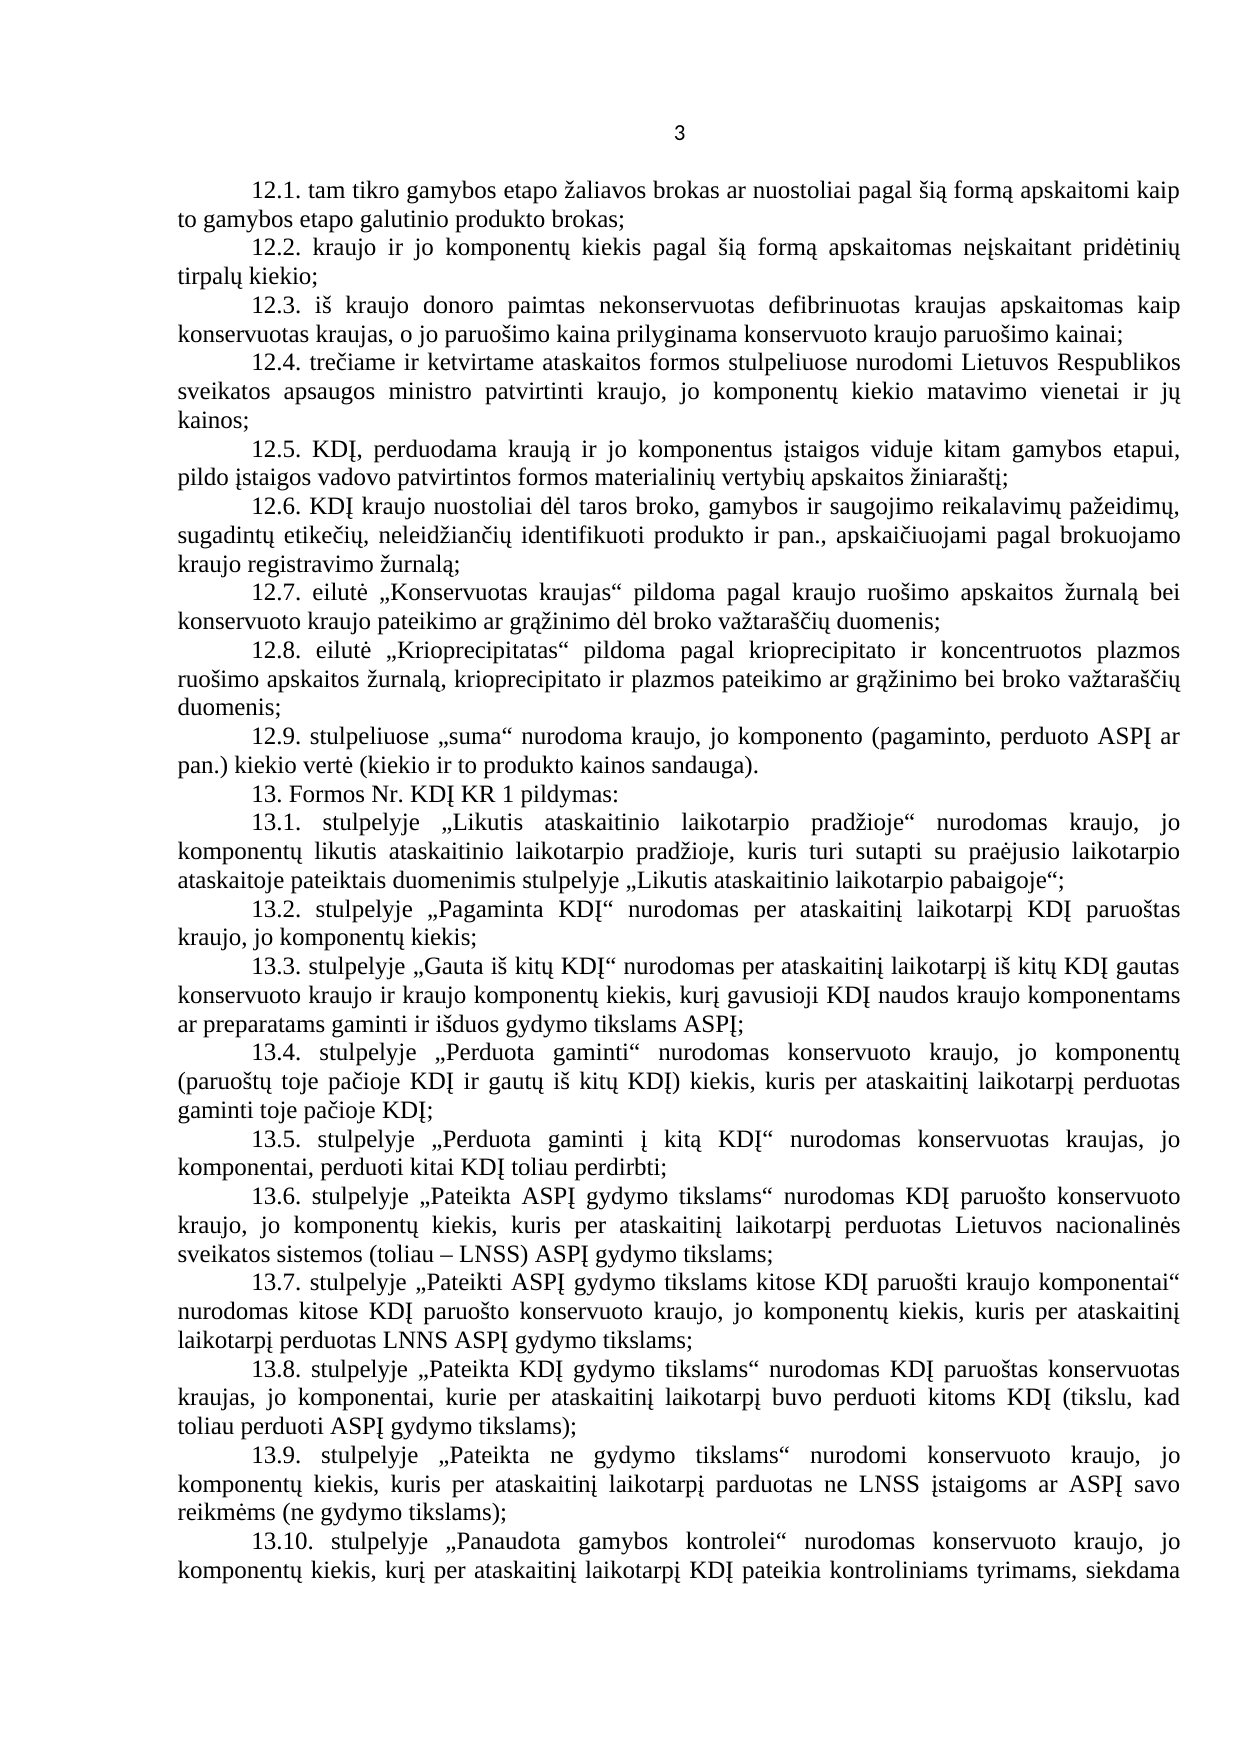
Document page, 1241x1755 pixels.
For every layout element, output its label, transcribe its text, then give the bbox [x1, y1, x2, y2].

text 13.10. stulpelyje „Panaudota gamybos kontrolei“ nurodomas konservuoto kraujo, jo komponentų kiekis, kurį per ataskaitinį laikotarpį KDĮ pateikia kontroliniams tyrimams, siekdama [177, 1526, 1181, 1584]
text 13.4. stulpelyje „Perduota gaminti“ nurodomas konservuoto kraujo, jo komponentų (paruoštų toje pačioje KDĮ ir gautų iš kitų KDĮ) kiekis, kuris per ataskaitinį laikotarpį perduotas gaminti toje pačioje KDĮ; [177, 1037, 1181, 1124]
text 13.1. stulpelyje „Likutis ataskaitinio laikotarpio pradžioje“ nurodomas kraujo, jo komponentų likutis ataskaitinio laikotarpio pradžioje, kuris turi sutapti su praėjusio laikotarpio ataskaitoje pateiktais duomenimis stulpelyje „Likutis ataskaitinio laikotarpio pabaigoje“; [177, 807, 1181, 894]
text 13.5. stulpelyje „Perduota gaminti į kitą KDĮ“ nurodomas konservuotas kraujas, jo komponentai, perduoti kitai KDĮ toliau perdirbti; [177, 1124, 1181, 1181]
text 13. Formos Nr. KDĮ KR 1 pildymas: [177, 779, 1181, 807]
text 13.2. stulpelyje „Pagaminta KDĮ“ nurodomas per ataskaitinį laikotarpį KDĮ paruoštas kraujo, jo komponentų kiekis; [177, 894, 1181, 951]
text 13.8. stulpelyje „Pateikta KDĮ gydymo tikslams“ nurodomas KDĮ paruoštas konservuotas kraujas, jo komponentai, kurie per ataskaitinį laikotarpį buvo perduoti kitoms KDĮ (tikslu, kad toliau perduoti ASPĮ gydymo tikslams); [177, 1354, 1181, 1440]
text 12.1. tam tikro gamybos etapo žaliavos brokas ar nuostoliai pagal šią formą apskaitomi kaip to gamybos etapo galutinio produkto brokas; [177, 175, 1181, 232]
text 13.6. stulpelyje „Pateikta ASPĮ gydymo tikslams“ nurodomas KDĮ paruošto konservuoto kraujo, jo komponentų kiekis, kuris per ataskaitinį laikotarpį perduotas Lietuvos nacionalinės sveikatos sistemos (toliau – LNSS) ASPĮ gydymo tikslams; [177, 1181, 1181, 1267]
text 12.4. trečiame ir ketvirtame ataskaitos formos stulpeliuose nurodomi Lietuvos Respublikos sveikatos apsaugos ministro patvirtinti kraujo, jo komponentų kiekio matavimo vienetai ir jų kainos; [177, 347, 1181, 434]
text 12.5. KDĮ, perduodama kraują ir jo komponentus įstaigos viduje kitam gamybos etapui, pildo įstaigos vadovo patvirtintos formos materialinių vertybių apskaitos žiniaraštį; [177, 434, 1181, 491]
text 12.6. KDĮ kraujo nuostoliai dėl taros broko, gamybos ir saugojimo reikalavimų pažeidimų, sugadintų etikečių, neleidžiančių identifikuoti produkto ir pan., apskaičiuojami pagal brokuojamo kraujo registravimo žurnalą; [177, 491, 1181, 577]
text 13.3. stulpelyje „Gauta iš kitų KDĮ“ nurodomas per ataskaitinį laikotarpį iš kitų KDĮ gautas konservuoto kraujo ir kraujo komponentų kiekis, kurį gavusioji KDĮ naudos kraujo komponentams ar preparatams gaminti ir išduos gydymo tikslams ASPĮ; [177, 951, 1181, 1037]
text 12.9. stulpeliuose „suma“ nurodoma kraujo, jo komponento (pagaminto, perduoto ASPĮ ar pan.) kiekio vertė (kiekio ir to produkto kainos sandauga). [177, 721, 1181, 779]
text 12.7. eilutė „Konservuotas kraujas“ pildoma pagal kraujo ruošimo apskaitos žurnalą bei konservuoto kraujo pateikimo ar grąžinimo dėl broko važtaraščių duomenis; [177, 577, 1181, 635]
text 12.2. kraujo ir jo komponentų kiekis pagal šią formą apskaitomas neįskaitant pridėtinių tirpalų kiekio; [177, 232, 1181, 290]
text 12.8. eilutė „Krioprecipitatas“ pildoma pagal krioprecipitato ir koncentruotos plazmos ruošimo apskaitos žurnalą, krioprecipitato ir plazmos pateikimo ar grąžinimo bei broko važtaraščių duomenis; [177, 635, 1181, 721]
text 12.3. iš kraujo donoro paimtas nekonservuotas defibrinuotas kraujas apskaitomas kaip konservuotas kraujas, o jo paruošimo kaina prilyginama konservuoto kraujo paruošimo kainai; [177, 290, 1181, 347]
text 13.7. stulpelyje „Pateikti ASPĮ gydymo tikslams kitose KDĮ paruošti kraujo komponentai“ nurodomas kitose KDĮ paruošto konservuoto kraujo, jo komponentų kiekis, kuris per ataskaitinį laikotarpį perduotas LNNS ASPĮ gydymo tikslams; [177, 1267, 1181, 1354]
text 13.9. stulpelyje „Pateikta ne gydymo tikslams“ nurodomi konservuoto kraujo, jo komponentų kiekis, kuris per ataskaitinį laikotarpį parduotas ne LNSS įstaigoms ar ASPĮ savo reikmėms (ne gydymo tikslams); [177, 1440, 1181, 1526]
